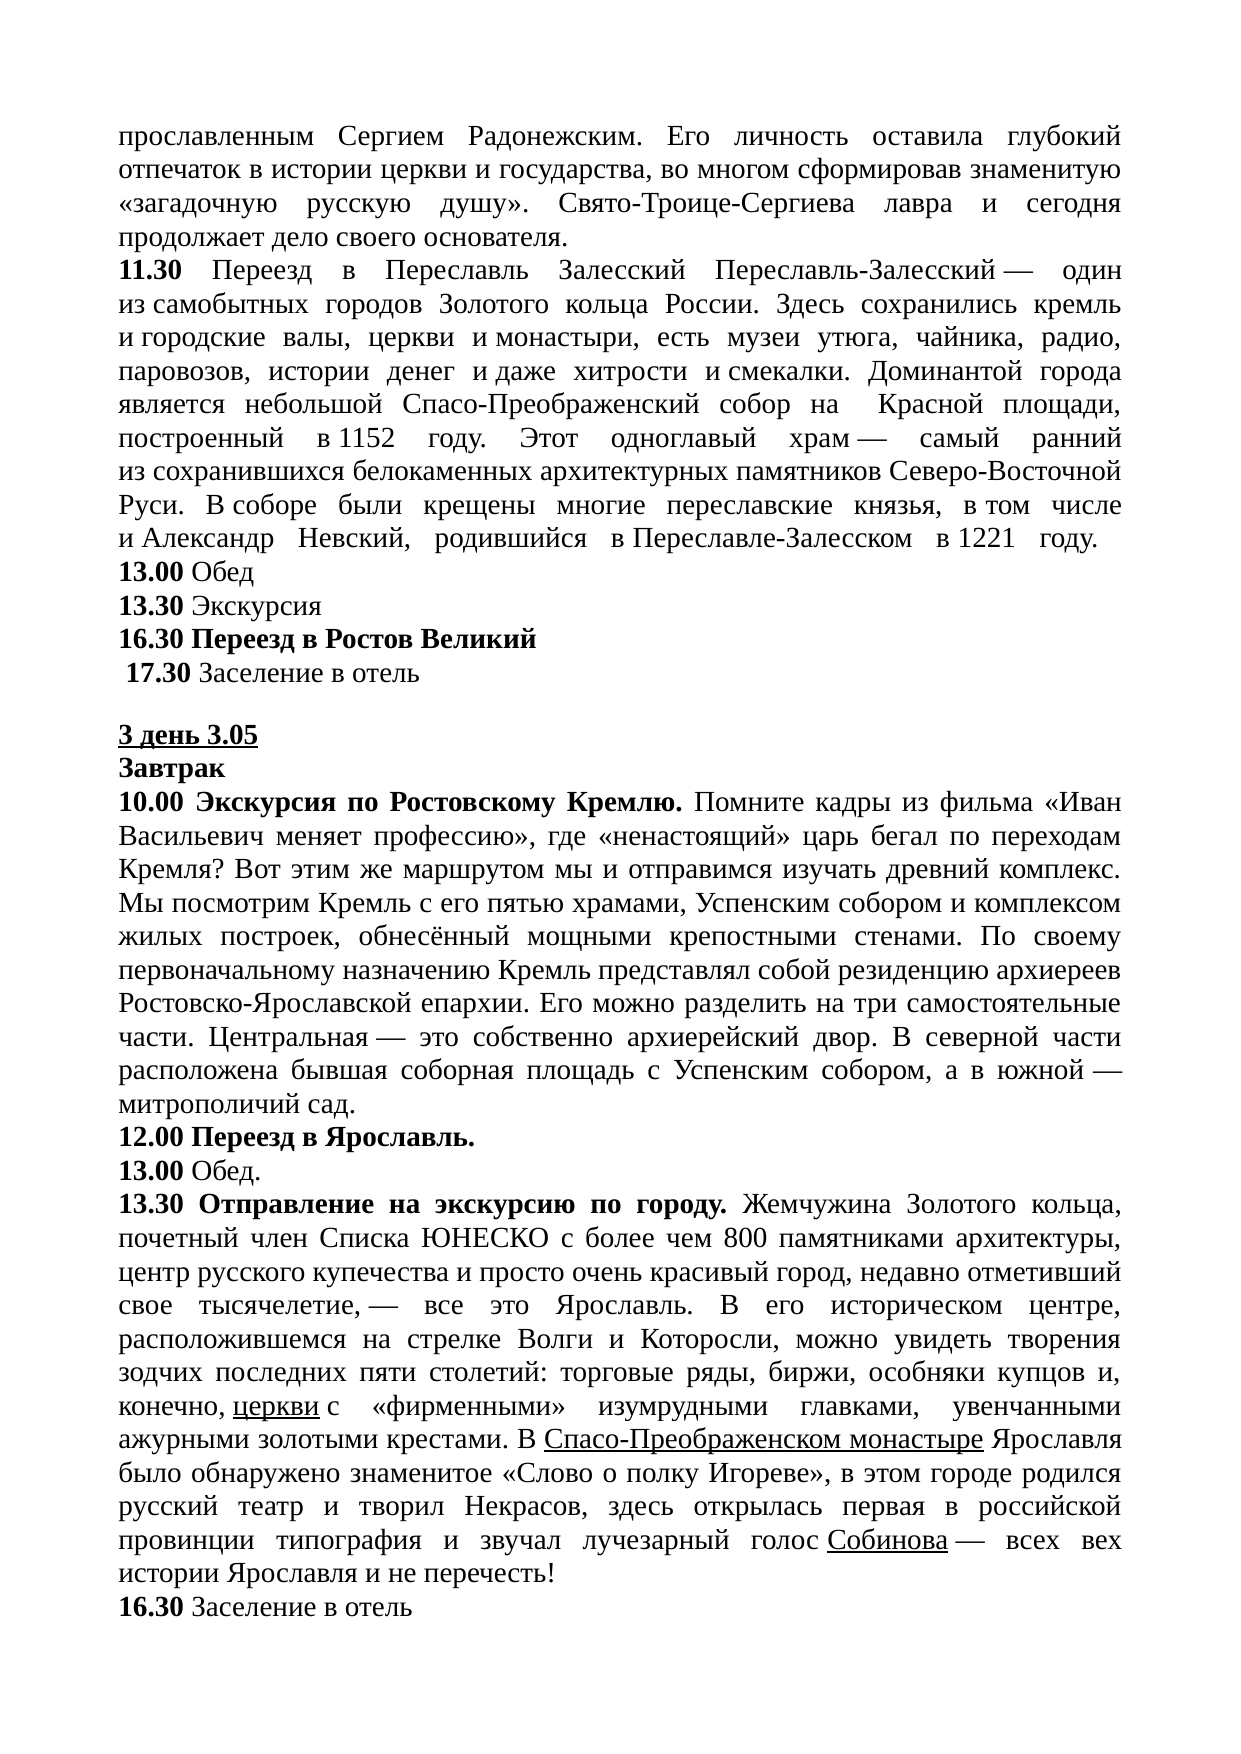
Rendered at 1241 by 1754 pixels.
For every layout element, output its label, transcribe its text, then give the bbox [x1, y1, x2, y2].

text 17.30 Заселение в отель [118, 655, 1122, 688]
text Завтрак 10.00 Экскурсия по Ростовскому Кремлю. Помните кадры из фильма «Иван Васильевич меняет профессию», где «ненастоящий» царь бегал по переходам Кремля? Вот этим же маршрутом мы и отправимся изучать древний комплекс. Мы посмотрим Кремль с его пятью храмами, Успенским собором и комплексом жилых построек, обнесённый мощными крепостными стенами. По своему первоначальному назначению Кремль представлял собой резиденцию архиереев Ростовско-Ярославской епархии. Его можно разделить на три самостоятельные части. Центральная — это собственно архиерейский двор. В северной части расположена бывшая соборная площадь с Успенским собором, а в южной — митрополичий сад. [118, 751, 1122, 1119]
text 12.00 Переезд в Ярославль. [118, 1119, 1122, 1153]
text 16.30 Переезд в Ростов Великий [118, 621, 1122, 655]
text 11.30 Переезд в Переславль Залесский Переславль-Залесский — один из самобытных городов Золотого кольца России. Здесь сохранились кремль и городские валы, церкви и монастыри, есть музеи утюга, чайника, радио, паровозов, истории денег и даже хитрости и смекалки. Доминантой города является небольшой Спасо-Преображенский собор на Красной площади, построенный в 1152 году. Этот одноглавый храм — самый ранний из сохранившихся белокаменных архитектурных памятников Северо-Восточной Руси. В соборе были крещены многие переславские князья, в том числе и Александр Невский, родившийся в Переславле-Залесском в 1221 году. 13.00 Обед [118, 252, 1122, 588]
text 3 день 3.05 [118, 717, 1122, 751]
text 13.30 Экскурсия [118, 588, 1122, 621]
text 13.30 Отправление на экскурсию по городу. Жемчужина Золотого кольца, почетный член Списка ЮНЕСКО с более чем 800 памятниками архитектуры, центр русского купечества и просто очень красивый город, недавно отметивший свое тысячелетие, — все это Ярославль. В его историческом центре, расположившемся на стрелке Волги и Которосли, можно увидеть творения зодчих последних пяти столетий: торговые ряды, биржи, особняки купцов и, конечно, церкви с «фирменными» изумрудными главками, увенчанными ажурными золотыми крестами. В Спасо-Преображенском монастыре Ярославля было обнаружено знаменитое «Слово о полку Игореве», в этом городе родился русский театр и творил Некрасов, здесь открылась первая в российской провинции типография и звучал лучезарный голос Собинова — всех вех истории Ярославля и не перечесть! [118, 1187, 1122, 1589]
text 13.00 Обед. [118, 1153, 1122, 1187]
text прославленным Сергием Радонежским. Его личность оставила глубокий отпечаток в истории церкви и государства, во многом сформировав знаменитую «загадочную русскую душу». Свято-Троице-Сергиева лавра и сегодня продолжает дело своего основателя. [118, 118, 1122, 252]
text 16.30 Заселение в отель [118, 1589, 1122, 1623]
